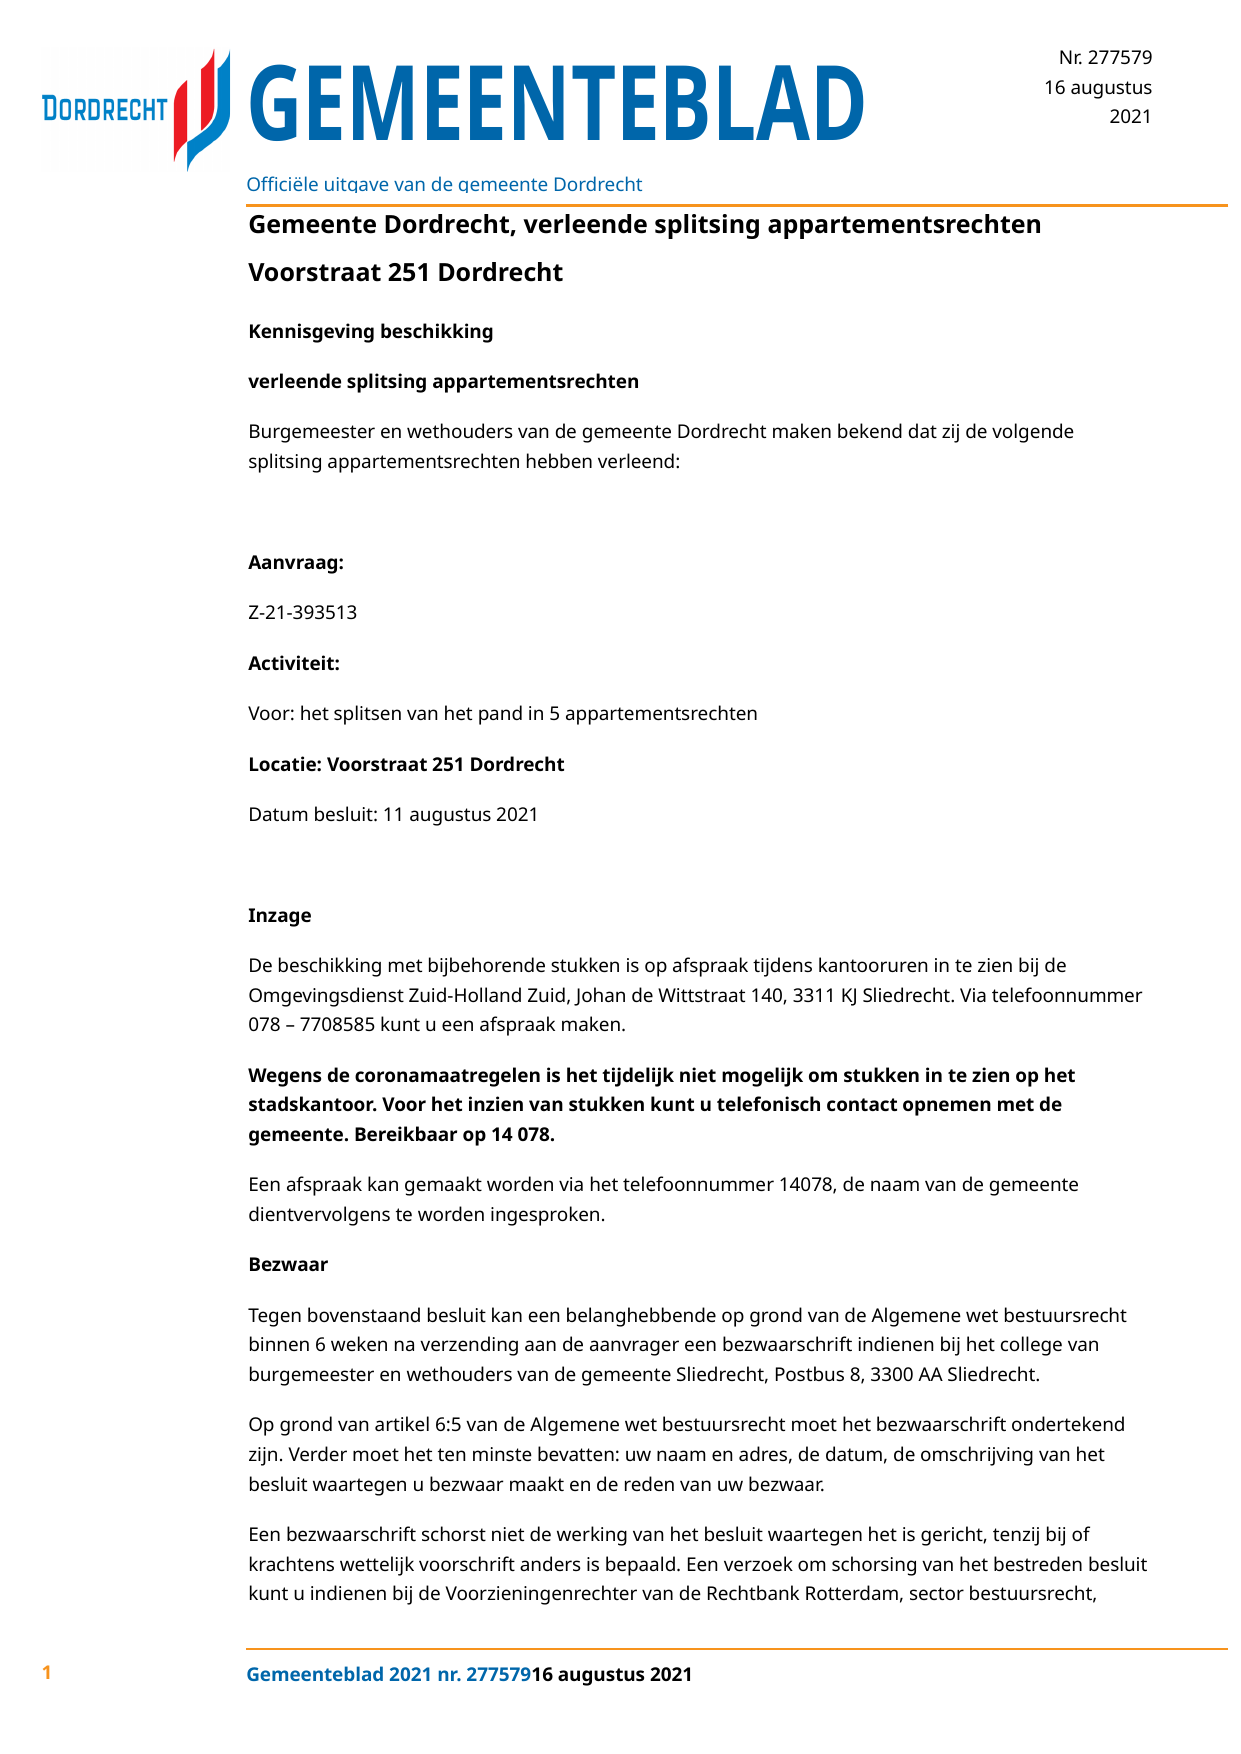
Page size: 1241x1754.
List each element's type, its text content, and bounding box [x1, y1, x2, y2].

picture [41, 47, 231, 172]
text Bezwaar [248, 1252, 1152, 1277]
text Voor: het splitsen van het pand in 5 appartementsrechten [248, 700, 1152, 726]
text Z-21-393513 [248, 599, 1152, 625]
text Burgemeester en wethouders van de gemeente Dordrecht maken bekend dat zij de volgende splitsing appartementsrechten hebben verleend: [248, 419, 1152, 474]
text verleende splitsing appartementsrechten [248, 368, 1152, 394]
text Inzage [248, 902, 1152, 928]
text Aanvraag: [248, 549, 1152, 575]
text Activiteit: [248, 650, 1152, 676]
text Op grond van artikel 6:5 van de Algemene wet bestuursrecht moet het bezwaarschrift ondertekend zijn. Verder moet het ten minste bevatten: uw naam en adres, de datum, de omschrijving van het besluit waartegen u bezwaar maakt en de reden van uw bezwaar. [248, 1412, 1152, 1497]
text Een bezwaarschrift schorst niet de werking van het besluit waartegen het is gericht, tenzij bij of krachtens wettelijk voorschrift anders is bepaald. Een verzoek om schorsing van het bestreden besluit kunt u indienen bij de Voorzieningenrechter van de Rechtbank Rotterdam, sector bestuursrecht, [248, 1521, 1152, 1606]
text Wegens de coronamaatregelen is het tijdelijk niet mogelijk om stukken in te zien op het stadskantoor. Voor het inzien van stukken kunt u telefonisch contact opnemen met de gemeente. Bereikbaar op 14 078. [248, 1062, 1152, 1147]
text Een afspraak kan gemaakt worden via het telefoonnummer 14078, de naam van de gemeente dientvervolgens te worden ingesproken. [248, 1172, 1152, 1227]
text Locatie: Voorstraat 251 Dordrecht [248, 751, 1152, 777]
text Gemeente Dordrecht, verleende splitsing appartementsrechten Voorstraat 251 Dordrecht [248, 207, 1152, 288]
text Kennisgeving beschikking [248, 318, 1152, 344]
text Datum besluit: 11 augustus 2021 [248, 801, 1152, 827]
text Tegen bovenstaand besluit kan een belanghebbende op grond van de Algemene wet bestuursrecht binnen 6 weken na verzending aan de aanvrager een bezwaarschrift indienen bij het college van burgemeester en wethouders van de gemeente Sliedrecht, Postbus 8, 3300 AA Sliedrecht. [248, 1302, 1152, 1387]
text De beschikking met bijbehorende stukken is op afspraak tijdens kantooruren in te zien bij de Omgevingsdienst Zuid-Holland Zuid, Johan de Wittstraat 140, 3311 KJ Sliedrecht. Via telefoonnummer 078 – 7708585 kunt u een afspraak maken. [248, 952, 1152, 1037]
